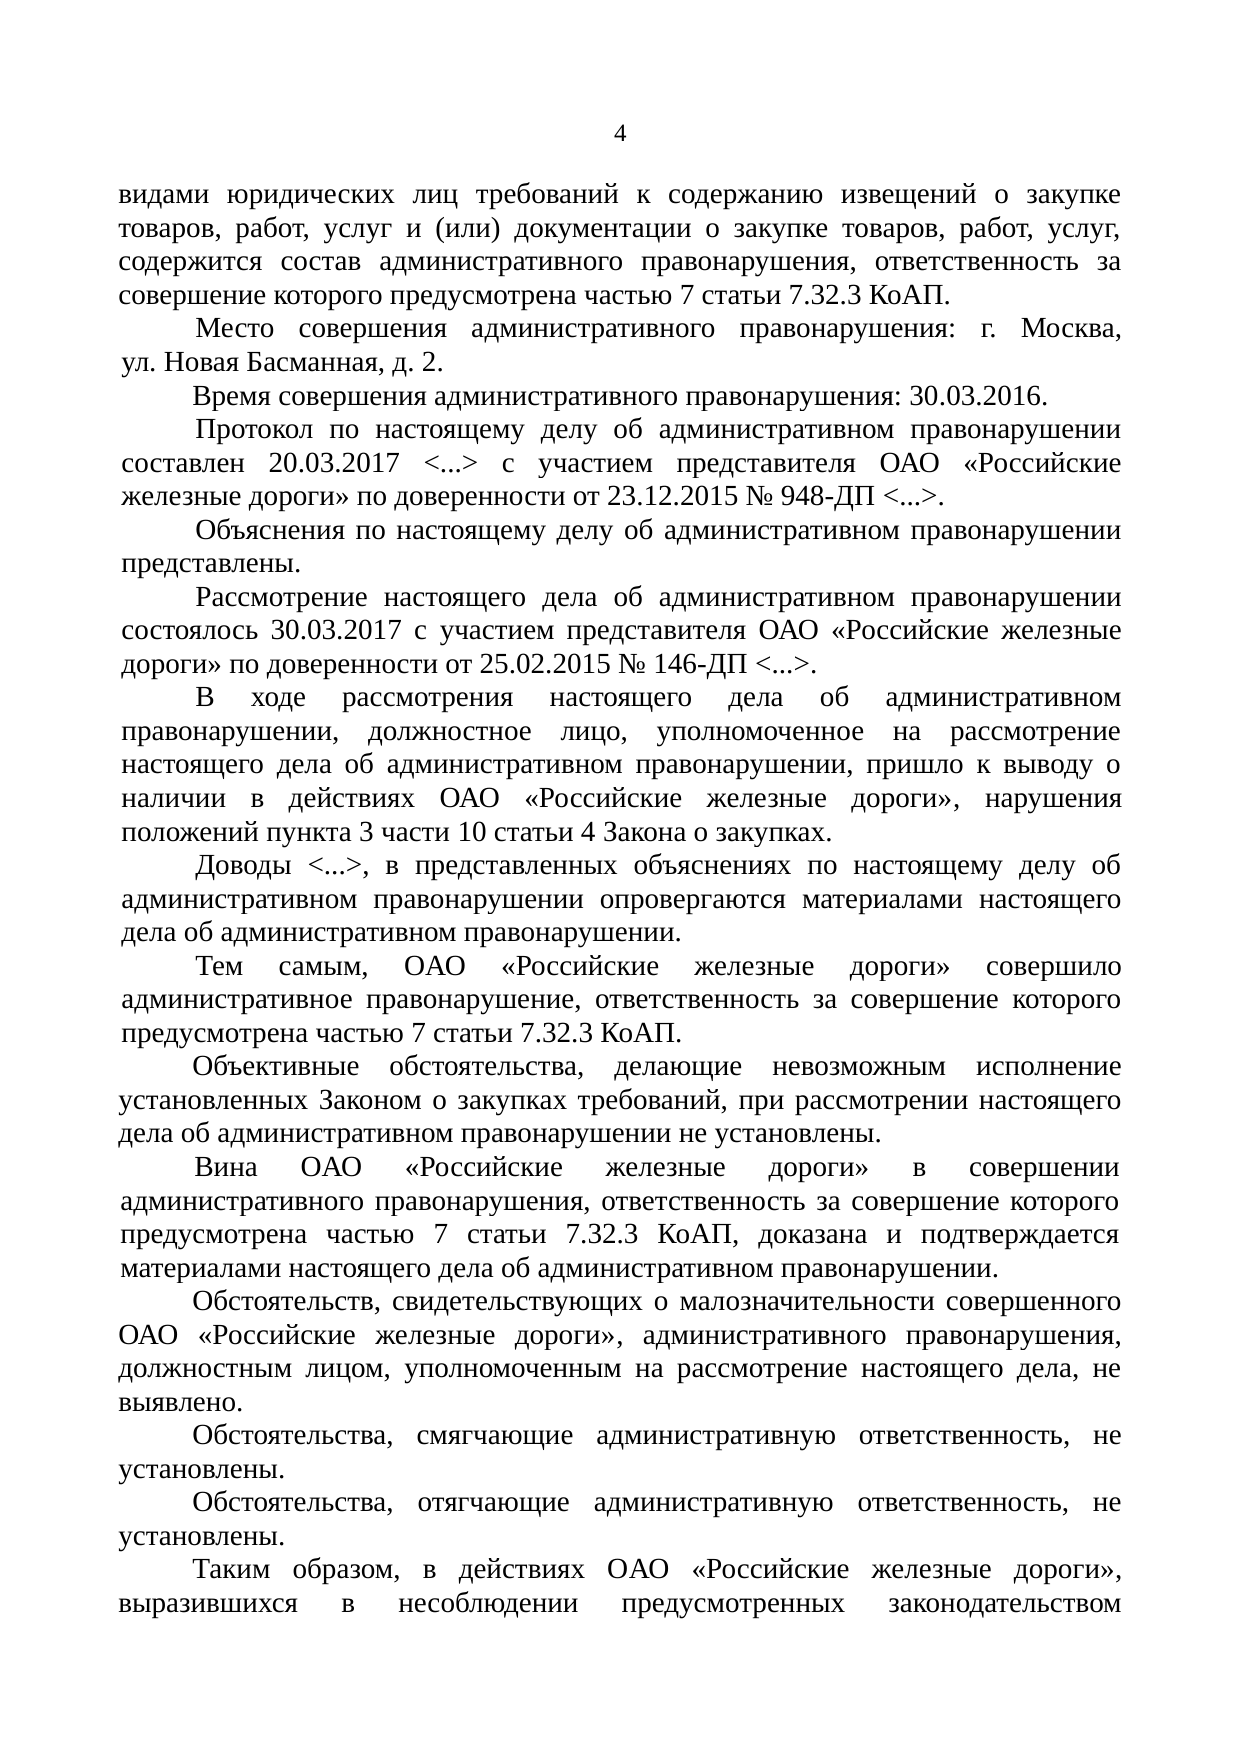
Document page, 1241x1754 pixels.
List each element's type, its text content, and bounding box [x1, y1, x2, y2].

text Время совершения административного правонарушения: 30.03.2016. [118, 378, 1122, 411]
text Обстоятельства, отягчающие административную ответственность, не установлены. [118, 1484, 1122, 1552]
text Таким образом, в действиях ОАО «Российские железные дороги», выразившихся в несоблюдении предусмотренных законодательством [118, 1552, 1122, 1619]
text Объяснения по настоящему делу об административном правонарушении представлены. [121, 512, 1122, 579]
text Обстоятельства, смягчающие административную ответственность, не установлены. [118, 1417, 1122, 1484]
text Обстоятельств, свидетельствующих о малозначительности совершенного ОАО «Российские железные дороги», административного правонарушения, должностным лицом, уполномоченным на рассмотрение настоящего дела, не выявлено. [118, 1283, 1122, 1417]
text Тем самым, ОАО «Российские железные дороги» совершило административное правонарушение, ответственность за совершение которого предусмотрена частью 7 статьи 7.32.3 КоАП. [121, 948, 1122, 1048]
text видами юридических лиц требований к содержанию извещений о закупке товаров, работ, услуг и (или) документации о закупке товаров, работ, услуг, содержится состав административного правонарушения, ответственность за совершение которого предусмотрена частью 7 статьи 7.32.3 КоАП. [118, 176, 1122, 311]
text Вина ОАО «Российские железные дороги» в совершении административного правонарушения, ответственность за совершение которого предусмотрена частью 7 статьи 7.32.3 КоАП, доказана и подтверждается материалами настоящего дела об административном правонарушении. [120, 1149, 1120, 1283]
text В ходе рассмотрения настоящего дела об административном правонарушении, должностное лицо, уполномоченное на рассмотрение настоящего дела об административном правонарушении, пришло к выводу о наличии в действиях ОАО «Российские железные дороги», нарушения положений пункта 3 части 10 статьи 4 Закона о закупках. [121, 679, 1122, 847]
text Рассмотрение настоящего дела об административном правонарушении состоялось 30.03.2017 с участием представителя ОАО «Российские железные дороги» по доверенности от 25.02.2015 № 146-ДП <...>. [121, 579, 1122, 679]
text Доводы <...>, в представленных объяснениях по настоящему делу об административном правонарушении опровергаются материалами настоящего дела об административном правонарушении. [121, 847, 1122, 948]
text Объективные обстоятельства, делающие невозможным исполнение установленных Законом о закупках требований, при рассмотрении настоящего дела об административном правонарушении не установлены. [118, 1048, 1122, 1149]
text Протокол по настоящему делу об административном правонарушении составлен 20.03.2017 <...> с участием представителя ОАО «Российские железные дороги» по доверенности от 23.12.2015 № 948-ДП <...>. [121, 411, 1122, 512]
text Место совершения административного правонарушения: г. Москва, ул. Новая Басманная, д. 2. [121, 311, 1122, 378]
